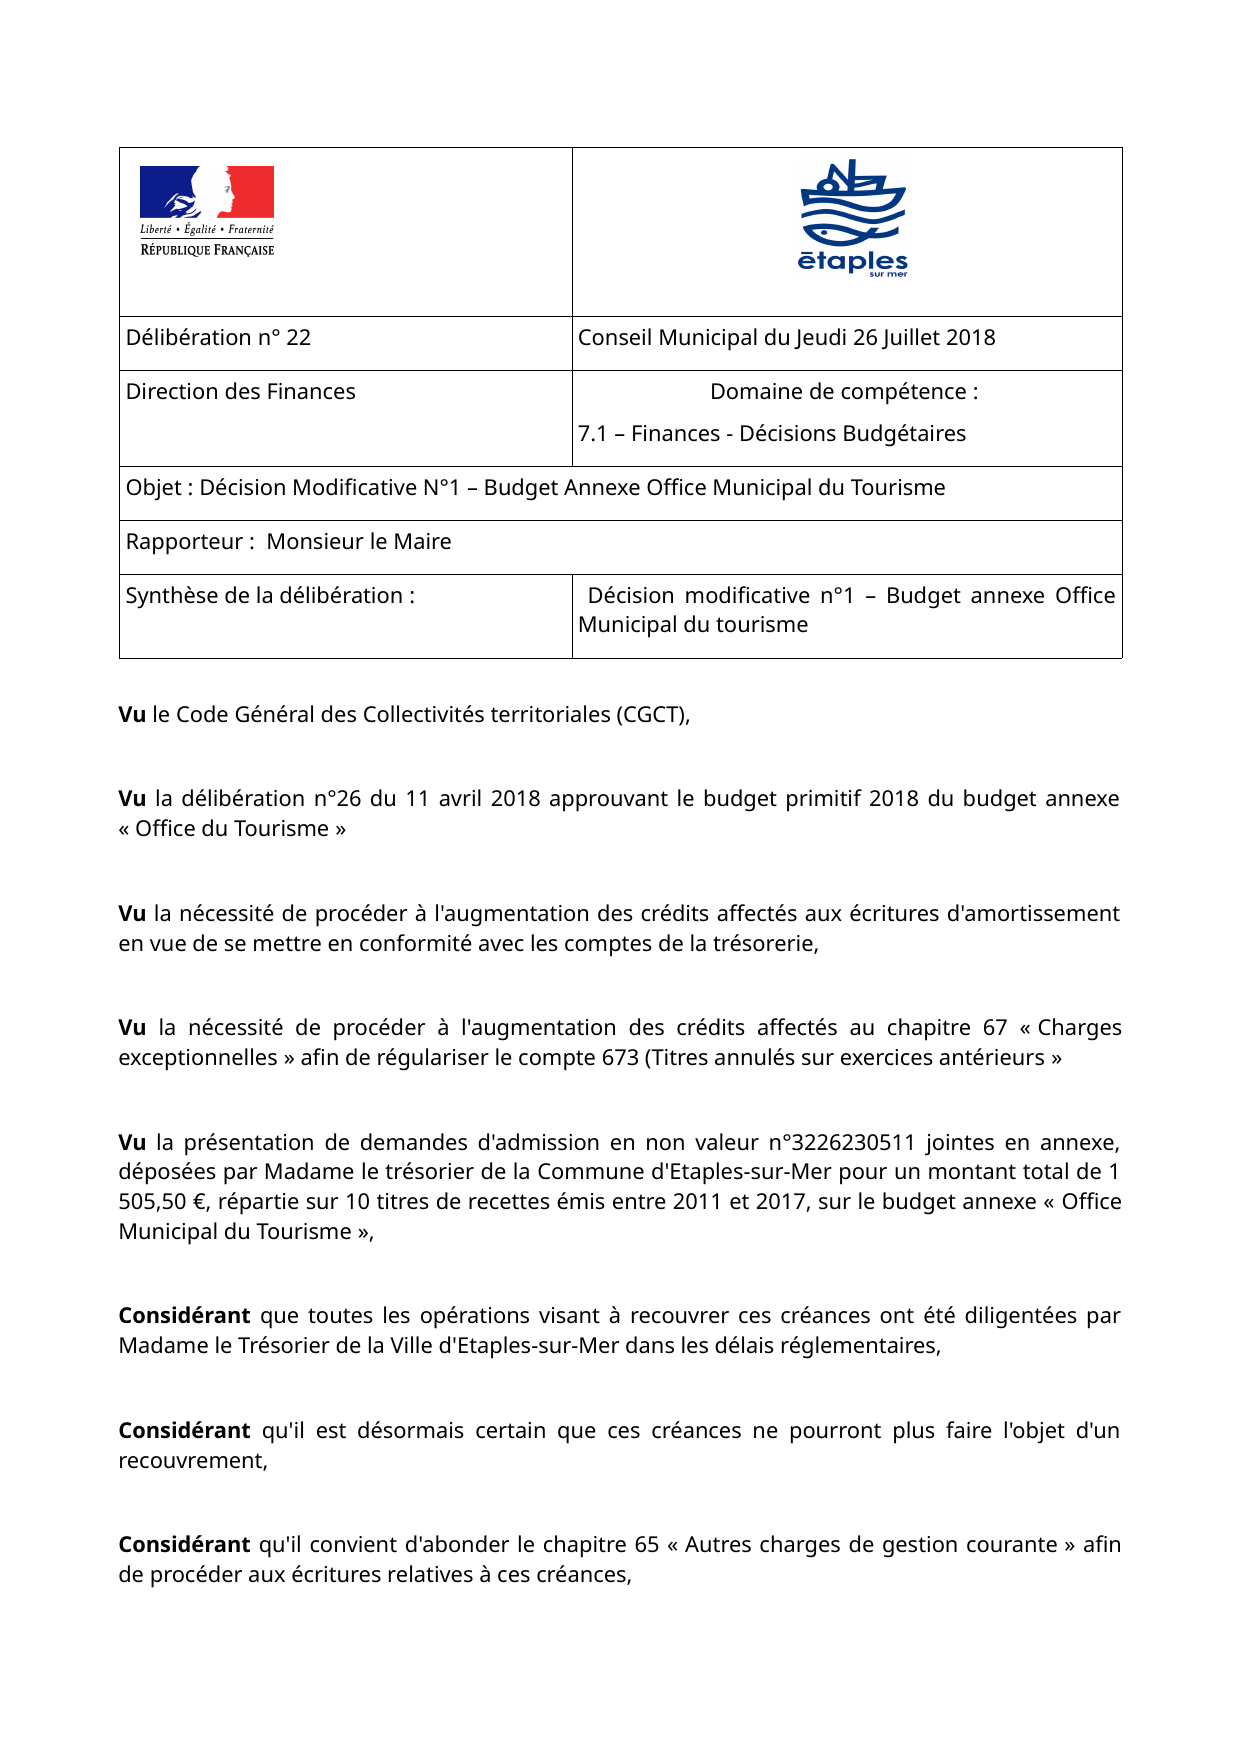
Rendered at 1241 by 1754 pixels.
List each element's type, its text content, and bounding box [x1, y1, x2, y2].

table_cell Conseil Municipal du Jeudi 26 Juillet 2018 [573, 317, 1122, 370]
text Vu la présentation de demandes d'admission en non valeur n°3226230511 jointes en annexe, déposées par Madame le trésorier de la Commune d'Etaples-sur-Mer pour un montant total de 1 505,50 €, répartie sur 10 titres de recettes émis entre 2011 et 2017, sur le budget annexe « Office Municipal du Tourisme », [118, 1127, 1122, 1246]
text Vu la nécessité de procéder à l'augmentation des crédits affectés aux écritures d'amortissement en vue de se mettre en conformité avec les comptes de la trésorerie, [118, 898, 1122, 957]
text Vu la délibération n°26 du 11 avril 2018 approuvant le budget primitif 2018 du budget annexe « Office du Tourisme » [118, 783, 1122, 843]
picture [140, 166, 274, 257]
table_cell Objet : Décision Modificative N°1 – Budget Annexe Office Municipal du Tourisme [120, 467, 1122, 520]
text Considérant que toutes les opérations visant à recouvrer ces créances ont été diligentées par Madame le Trésorier de la Ville d'Etaples-sur-Mer dans les délais réglementaires, [118, 1301, 1122, 1360]
table_cell Direction des Finances [120, 371, 572, 466]
picture [793, 155, 914, 281]
table_cell Synthèse de la délibération : [120, 575, 572, 657]
table_header [573, 148, 1122, 316]
table_cell Rapporteur : Monsieur le Maire [120, 521, 1122, 574]
text Considérant qu'il convient d'abonder le chapitre 65 « Autres charges de gestion courante » afin de procéder aux écritures relatives à ces créances, [118, 1529, 1122, 1589]
text Vu la nécessité de procéder à l'augmentation des crédits affectés au chapitre 67 « Charges exceptionnelles » afin de régulariser le compte 673 (Titres annulés sur exercices antérieurs » [118, 1012, 1122, 1072]
table_cell Délibération n° 22 [120, 317, 572, 370]
text Vu le Code Général des Collectivités territoriales (CGCT), [118, 699, 1122, 729]
text Considérant qu'il est désormais certain que ces créances ne pourront plus faire l'objet d'un recouvrement, [118, 1415, 1122, 1474]
table_cell Décision modificative n°1 – Budget annexe Office Municipal du tourisme [573, 575, 1122, 657]
table_cell Domaine de compétence : 7.1 – Finances - Décisions Budgétaires [573, 371, 1122, 466]
table_header [120, 148, 572, 316]
